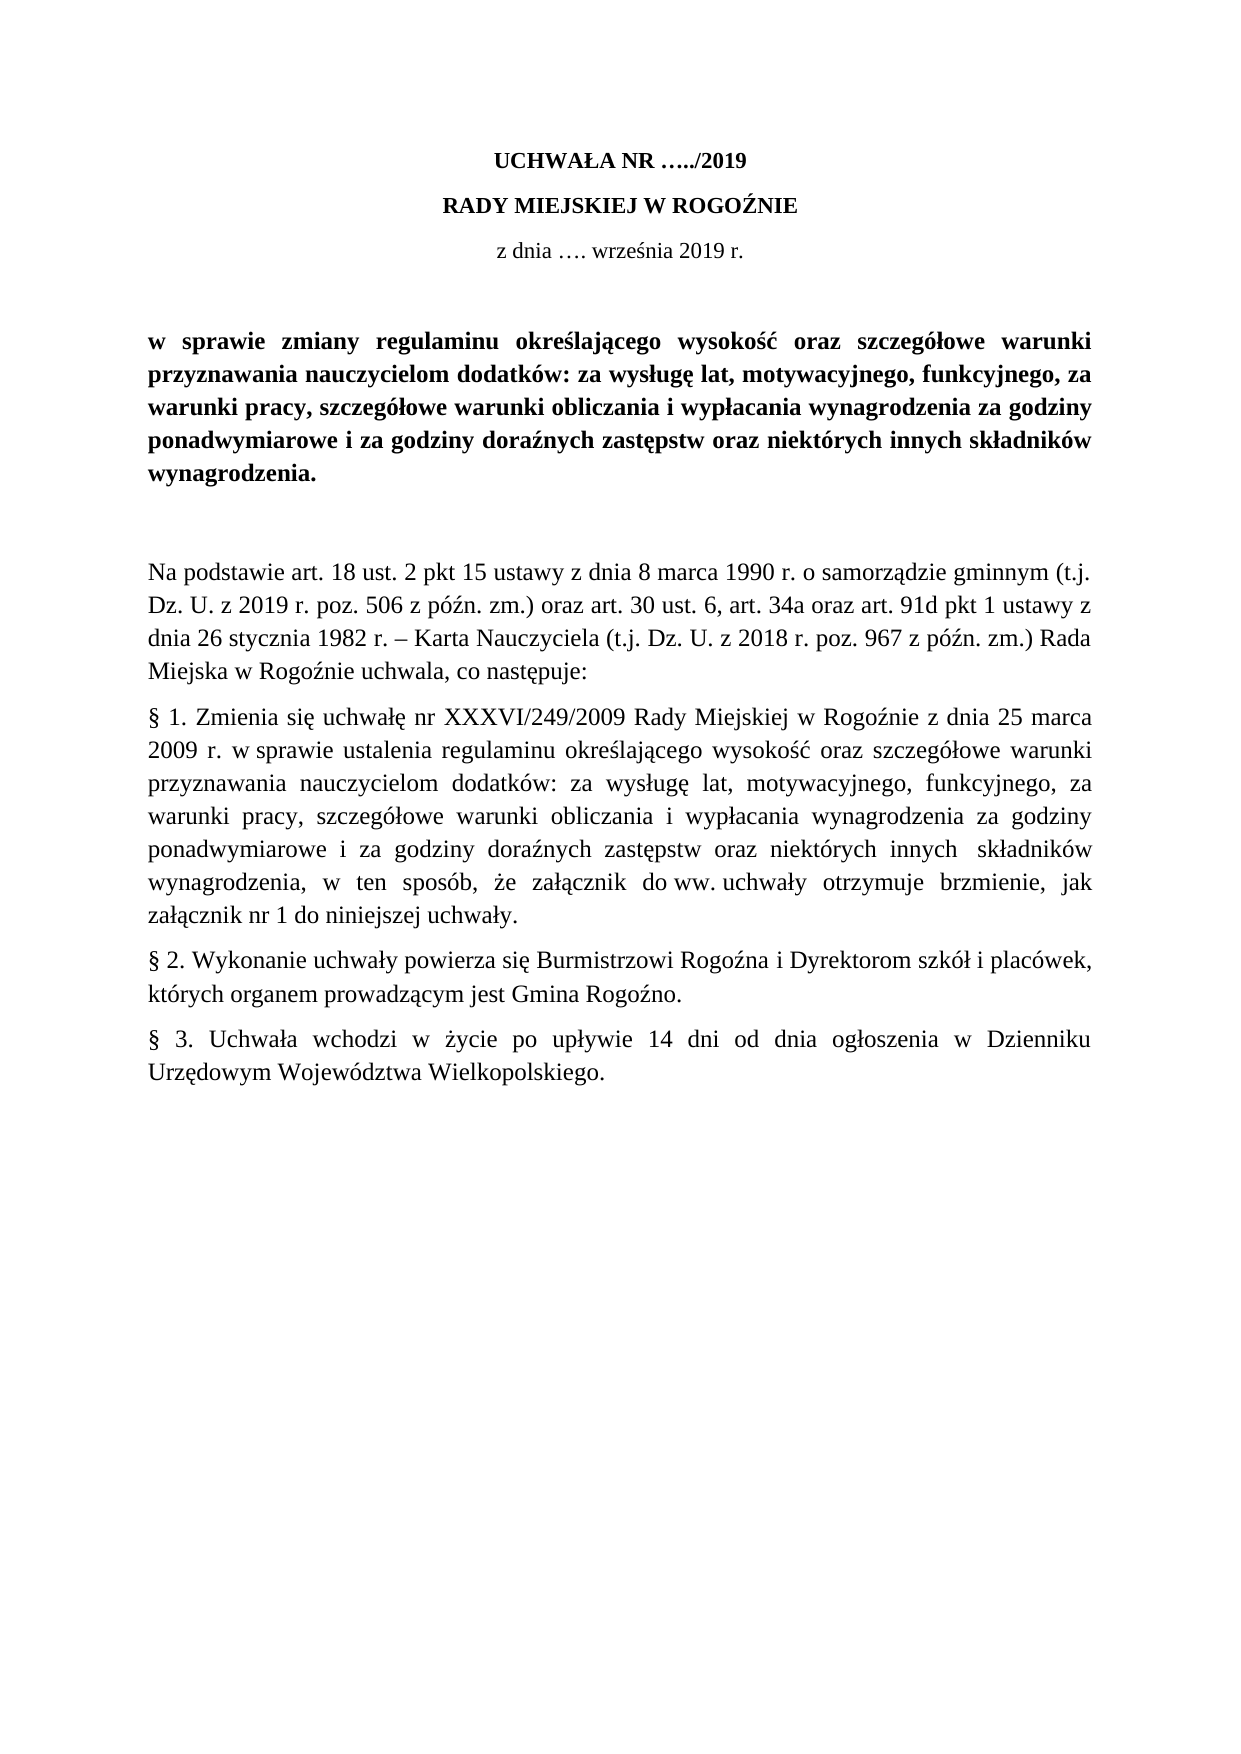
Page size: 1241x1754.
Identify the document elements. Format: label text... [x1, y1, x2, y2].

text § 2. Wykonanie uchwały powierza się Burmistrzowi Rogoźna i Dyrektorom szkół i placówek, których organem prowadzącym jest Gmina Rogoźno. [148, 946, 1093, 1007]
text UCHWAŁA NR …../2019 [148, 148, 1093, 174]
text RADY MIEJSKIEJ W ROGOŹNIE [148, 192, 1093, 218]
text § 3. Uchwała wchodzi w życie po upływie 14 dni od dnia ogłoszenia w Dzienniku Urzędowym Województwa Wielkopolskiego. [148, 1024, 1093, 1086]
text § 1. Zmienia się uchwałę nr XXXVI/249/2009 Rady Miejskiej w Rogoźnie z dnia 25 marca 2009 r. w sprawie ustalenia regulaminu określającego wysokość oraz szczegółowe warunki przyznawania nauczycielom dodatków: za wysługę lat, motywacyjnego, funkcyjnego, za warunki pracy, szczegółowe warunki obliczania i wypłacania wynagrodzenia za godziny ponadwymiarowe i za godziny doraźnych zastępstw oraz niektórych innych składników wynagrodzenia, w ten sposób, że załącznik do ww. uchwały otrzymuje brzmienie, jak załącznik nr 1 do niniejszej uchwały. [148, 702, 1093, 929]
text w sprawie zmiany regulaminu określającego wysokość oraz szczegółowe warunki przyznawania nauczycielom dodatków: za wysługę lat, motywacyjnego, funkcyjnego, za warunki pracy, szczegółowe warunki obliczania i wypłacania wynagrodzenia za godziny ponadwymiarowe i za godziny doraźnych zastępstw oraz niektórych innych składników wynagrodzenia. [148, 326, 1093, 487]
text z dnia …. września 2019 r. [148, 237, 1093, 263]
text Na podstawie art. 18 ust. 2 pkt 15 ustawy z dnia 8 marca 1990 r. o samorządzie gminnym (t.j. Dz. U. z 2019 r. poz. 506 z późn. zm.) oraz art. 30 ust. 6, art. 34a oraz art. 91d pkt 1 ustawy z dnia 26 stycznia 1982 r. – Karta Nauczyciela (t.j. Dz. U. z 2018 r. poz. 967 z późn. zm.) Rada Miejska w Rogoźnie uchwala, co następuje: [148, 557, 1093, 685]
